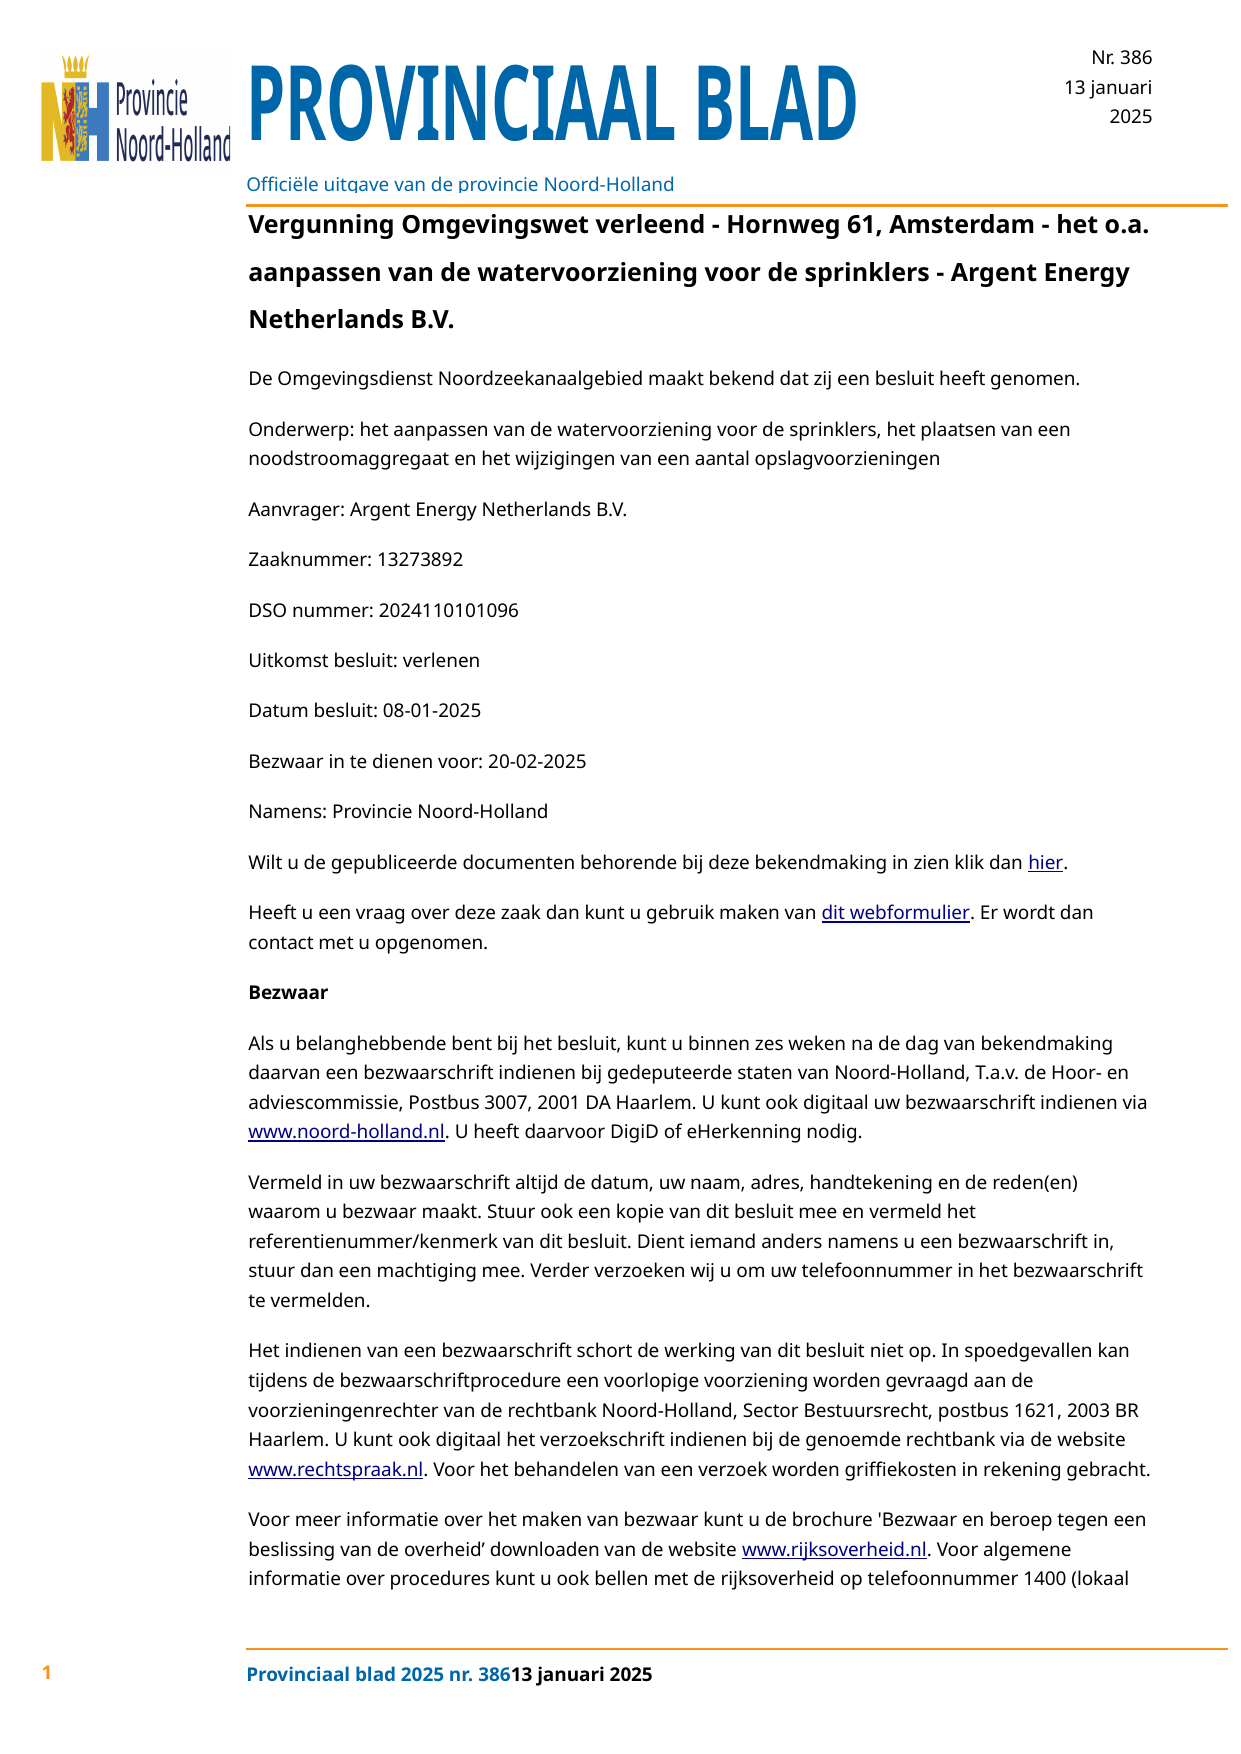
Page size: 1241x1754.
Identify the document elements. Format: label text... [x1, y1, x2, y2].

text Voor meer informatie over het maken van bezwaar kunt u de brochure 'Bezwaar en beroep tegen een beslissing van de overheid’ downloaden van de website www.rijksoverheid.nl. Voor algemene informatie over procedures kunt u ook bellen met de rijksoverheid op telefoonnummer 1400 (lokaal [248, 1506, 1152, 1591]
text Bezwaar in te dienen voor: 20-02-2025 [248, 748, 1152, 774]
text Het indienen van een bezwaarschrift schort de werking van dit besluit niet op. In spoedgevallen kan tijdens de bezwaarschriftprocedure een voorlopige voorziening worden gevraagd aan de voorzieningenrechter van de rechtbank Noord-Holland, Sector Bestuursrecht, postbus 1621, 2003 BR Haarlem. U kunt ook digitaal het verzoekschrift indienen bij de genoemde rechtbank via de website www.rechtspraak.nl. Voor het behandelen van een verzoek worden griffiekosten in rekening gebracht. [248, 1338, 1152, 1482]
text Uitkomst besluit: verlenen [248, 647, 1152, 673]
text Vermeld in uw bezwaarschrift altijd de datum, uw naam, adres, handtekening en de reden(en) waarom u bezwaar maakt. Stuur ook een kopie van dit besluit mee en vermeld het referentienummer/kenmerk van dit besluit. Dient iemand anders namens u een bezwaarschrift in, stuur dan een machtiging mee. Verder verzoeken wij u om uw telefoonnummer in het bezwaarschrift te vermelden. [248, 1169, 1152, 1313]
text Heeft u een vraag over deze zaak dan kunt u gebruik maken van dit webformulier. Er wordt dan contact met u opgenomen. [248, 899, 1152, 954]
text DSO nummer: 2024110101096 [248, 597, 1152, 622]
text Namens: Provincie Noord-Holland [248, 798, 1152, 824]
text Onderwerp: het aanpassen van de watervoorziening voor de sprinklers, het plaatsen van een noodstroomaggregaat en het wijzigingen van een aantal opslagvoorzieningen [248, 416, 1152, 471]
picture [41, 47, 231, 172]
text Aanvrager: Argent Energy Netherlands B.V. [248, 496, 1152, 522]
text Datum besluit: 08-01-2025 [248, 698, 1152, 723]
text Vergunning Omgevingswet verleend - Hornweg 61, Amsterdam - het o.a. aanpassen van de watervoorziening voor de sprinklers - Argent Energy Netherlands B.V. [248, 207, 1152, 336]
text Als u belanghebbende bent bij het besluit, kunt u binnen zes weken na de dag van bekendmaking daarvan een bezwaarschrift indienen bij gedeputeerde staten van Noord-Holland, T.a.v. de Hoor- en adviescommissie, Postbus 3007, 2001 DA Haarlem. U kunt ook digitaal uw bezwaarschrift indienen via www.noord-holland.nl. U heeft daarvoor DigiD of eHerkenning nodig. [248, 1030, 1152, 1144]
text Wilt u de gepubliceerde documenten behorende bij deze bekendmaking in zien klik dan hier. [248, 849, 1152, 874]
text Zaaknummer: 13273892 [248, 546, 1152, 572]
text Bezwaar [248, 979, 1152, 1005]
text De Omgevingsdienst Noordzeekanaalgebied maakt bekend dat zij een besluit heeft genomen. [248, 366, 1152, 391]
